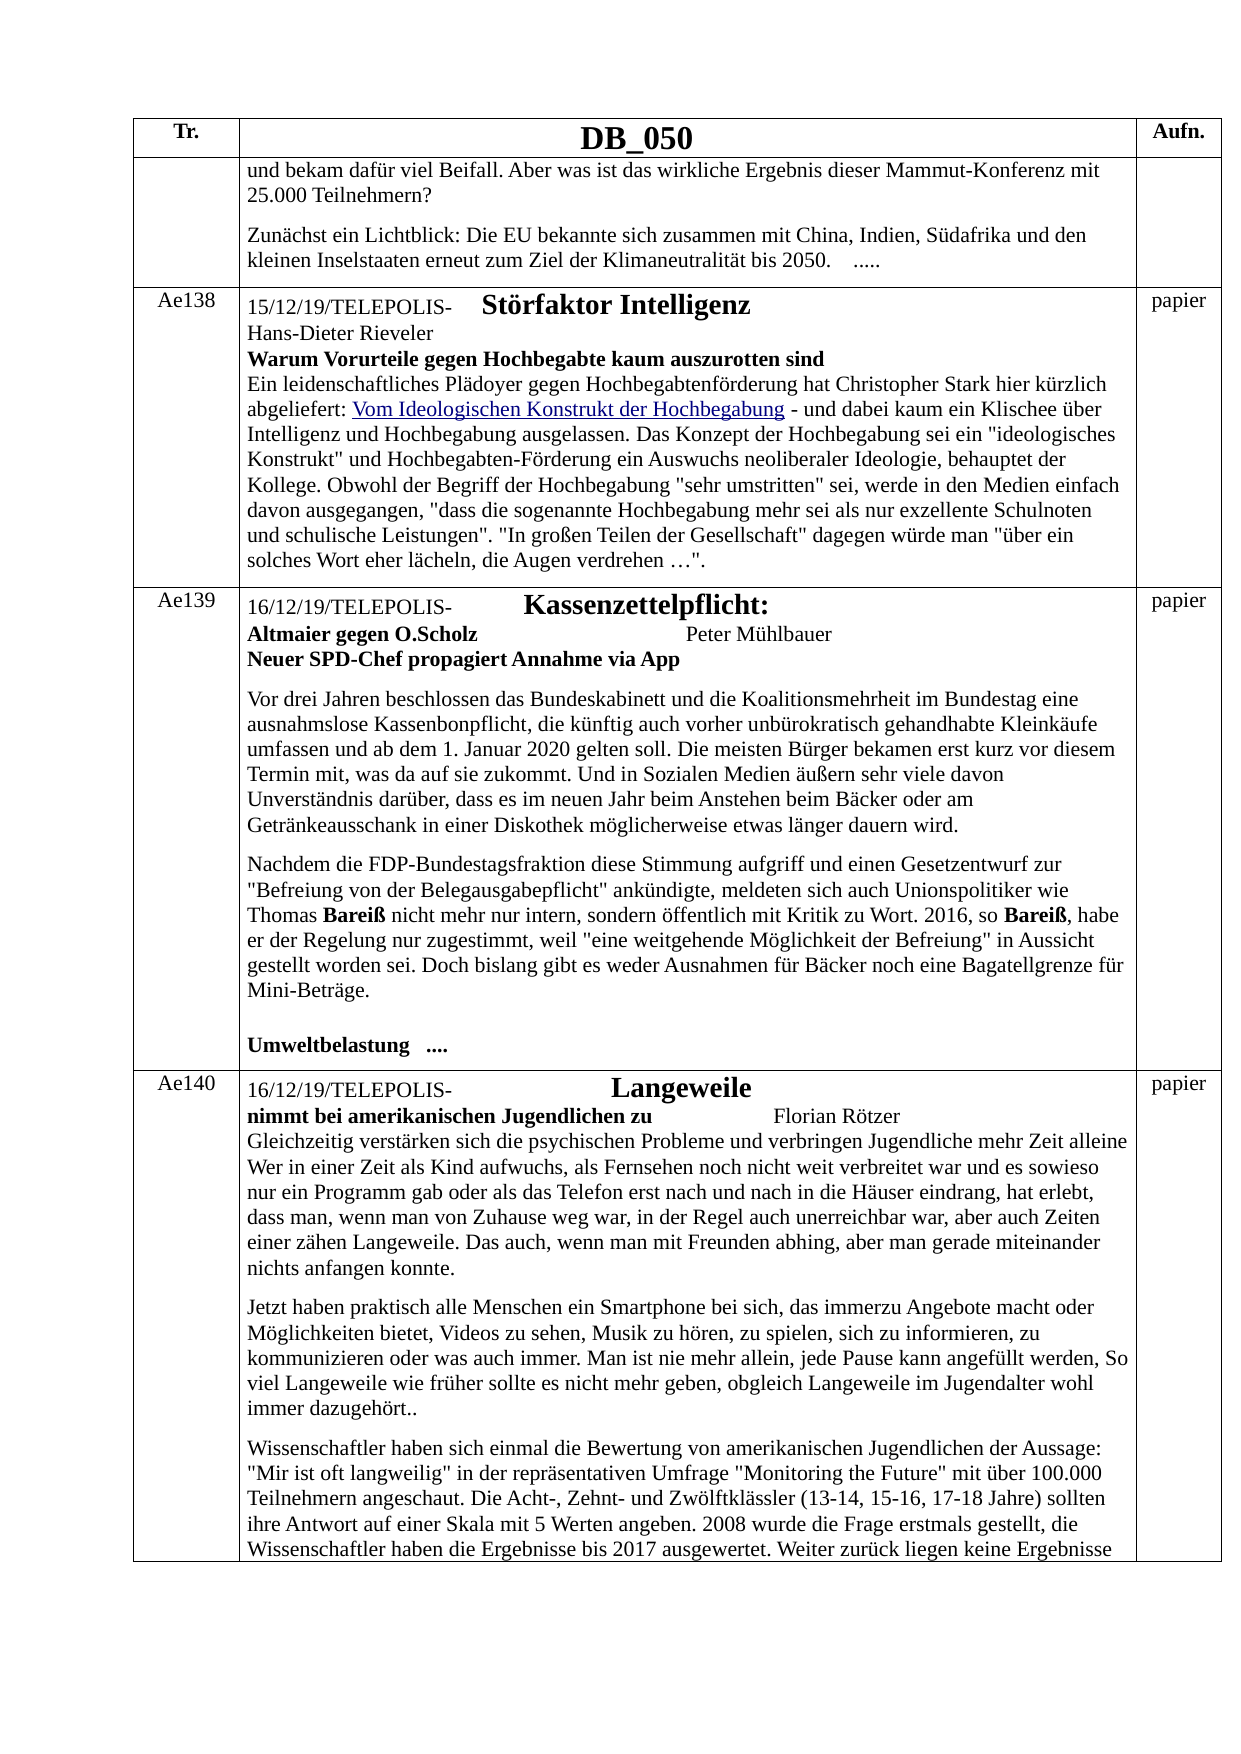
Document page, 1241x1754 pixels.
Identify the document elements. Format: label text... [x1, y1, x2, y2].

table_cell 16/12/19/TELEPOLIS- Kassenzettelpflicht: Altmaier gegen O.Scholz Peter Mühlbauer Neuer SPD-Chef propagiert Annahme via App Vor drei Jahren beschlossen das Bundeskabinett und die Koalitionsmehrheit im Bundestag eine ausnahmslose Kassenbonpflicht, die künftig auch vorher unbürokratisch gehandhabte Kleinkäufe umfassen und ab dem 1. Januar 2020 gelten soll. Die meisten Bürger bekamen erst kurz vor diesem Termin mit, was da auf sie zukommt. Und in Sozialen Medien äußern sehr viele davon Unverständnis darüber, dass es im neuen Jahr beim Anstehen beim Bäcker oder am Getränkeausschank in einer Diskothek möglicherweise etwas länger dauern wird. Nachdem die FDP-Bundestagsfraktion diese Stimmung aufgriff und einen Gesetzentwurf zur "Befreiung von der Belegausgabepflicht" ankündigte, meldeten sich auch Unionspolitiker wie Thomas Bareiß nicht mehr nur intern, sondern öffentlich mit Kritik zu Wort. 2016, so Bareiß, habe er der Regelung nur zugestimmt, weil "eine weitgehende Möglichkeit der Befreiung" in Aussicht gestellt worden sei. Doch bislang gibt es weder Ausnahmen für Bäcker noch eine Bagatellgrenze für Mini-Beträge. Umweltbelastung .... [240, 588, 1136, 1069]
table_header DB_050 [240, 119, 1136, 157]
table_cell und bekam dafür viel Beifall. Aber was ist das wirkliche Ergebnis dieser Mammut-Konferenz mit 25.000 Teilnehmern? Zunächst ein Lichtblick: Die EU bekannte sich zusammen mit China, Indien, Südafrika und den kleinen Inselstaaten erneut zum Ziel der Klimaneutralität bis 2050. ..... [240, 158, 1136, 287]
table_header Aufn. [1137, 119, 1221, 157]
table_cell Ae139 [134, 588, 239, 1069]
table_cell 16/12/19/TELEPOLIS- Langeweile nimmt bei amerikanischen Jugendlichen zu Florian Rötzer Gleichzeitig verstärken sich die psychischen Probleme und verbringen Jugendliche mehr Zeit alleine Wer in einer Zeit als Kind aufwuchs, als Fernsehen noch nicht weit verbreitet war und es sowieso nur ein Programm gab oder als das Telefon erst nach und nach in die Häuser eindrang, hat erlebt, dass man, wenn man von Zuhause weg war, in der Regel auch unerreichbar war, aber auch Zeiten einer zähen Langeweile. Das auch, wenn man mit Freunden abhing, aber man gerade miteinander nichts anfangen konnte. Jetzt haben praktisch alle Menschen ein Smartphone bei sich, das immerzu Angebote macht oder Möglichkeiten bietet, Videos zu sehen, Musik zu hören, zu spielen, sich zu informieren, zu kommunizieren oder was auch immer. Man ist nie mehr allein, jede Pause kann angefüllt werden, So viel Langeweile wie früher sollte es nicht mehr geben, obgleich Langeweile im Jugendalter wohl immer dazugehört.. Wissenschaftler haben sich einmal die Bewertung von amerikanischen Jugendlichen der Aussage: "Mir ist oft langweilig" in der repräsentativen Umfrage "Monitoring the Future" mit über 100.000 Teilnehmern angeschaut. Die Acht-, Zehnt- und Zwölftklässler (13-14, 15-16, 17-18 Jahre) sollten ihre Antwort auf einer Skala mit 5 Werten angeben. 2008 wurde die Frage erstmals gestellt, die Wissenschaftler haben die Ergebnisse bis 2017 ausgewertet. Weiter zurück liegen keine Ergebnisse [240, 1071, 1136, 1561]
table_cell 15/12/19/TELEPOLIS- Störfaktor Intelligenz Hans-Dieter Rieveler Warum Vorurteile gegen Hochbegabte kaum auszurotten sind Ein leidenschaftliches Plädoyer gegen Hochbegabtenförderung hat Christopher Stark hier kürzlich abgeliefert: Vom Ideologischen Konstrukt der Hochbegabung - und dabei kaum ein Klischee über Intelligenz und Hochbegabung ausgelassen. Das Konzept der Hochbegabung sei ein "ideologisches Konstrukt" und Hochbegabten-Förderung ein Auswuchs neoliberaler Ideologie, behauptet der Kollege. Obwohl der Begriff der Hochbegabung "sehr umstritten" sei, werde in den Medien einfach davon ausgegangen, "dass die sogenannte Hochbegabung mehr sei als nur exzellente Schulnoten und schulische Leistungen". "In großen Teilen der Gesellschaft" dagegen würde man "über ein solches Wort eher lächeln, die Augen verdrehen …". [240, 288, 1136, 587]
table_cell papier [1137, 588, 1221, 1069]
table_cell papier [1137, 288, 1221, 587]
table_cell Ae138 [134, 288, 239, 587]
table_cell Ae140 [134, 1071, 239, 1561]
table_cell [134, 158, 239, 287]
table_cell [1137, 158, 1221, 287]
table_cell papier [1137, 1071, 1221, 1561]
table_header ­Tr. [134, 119, 239, 157]
